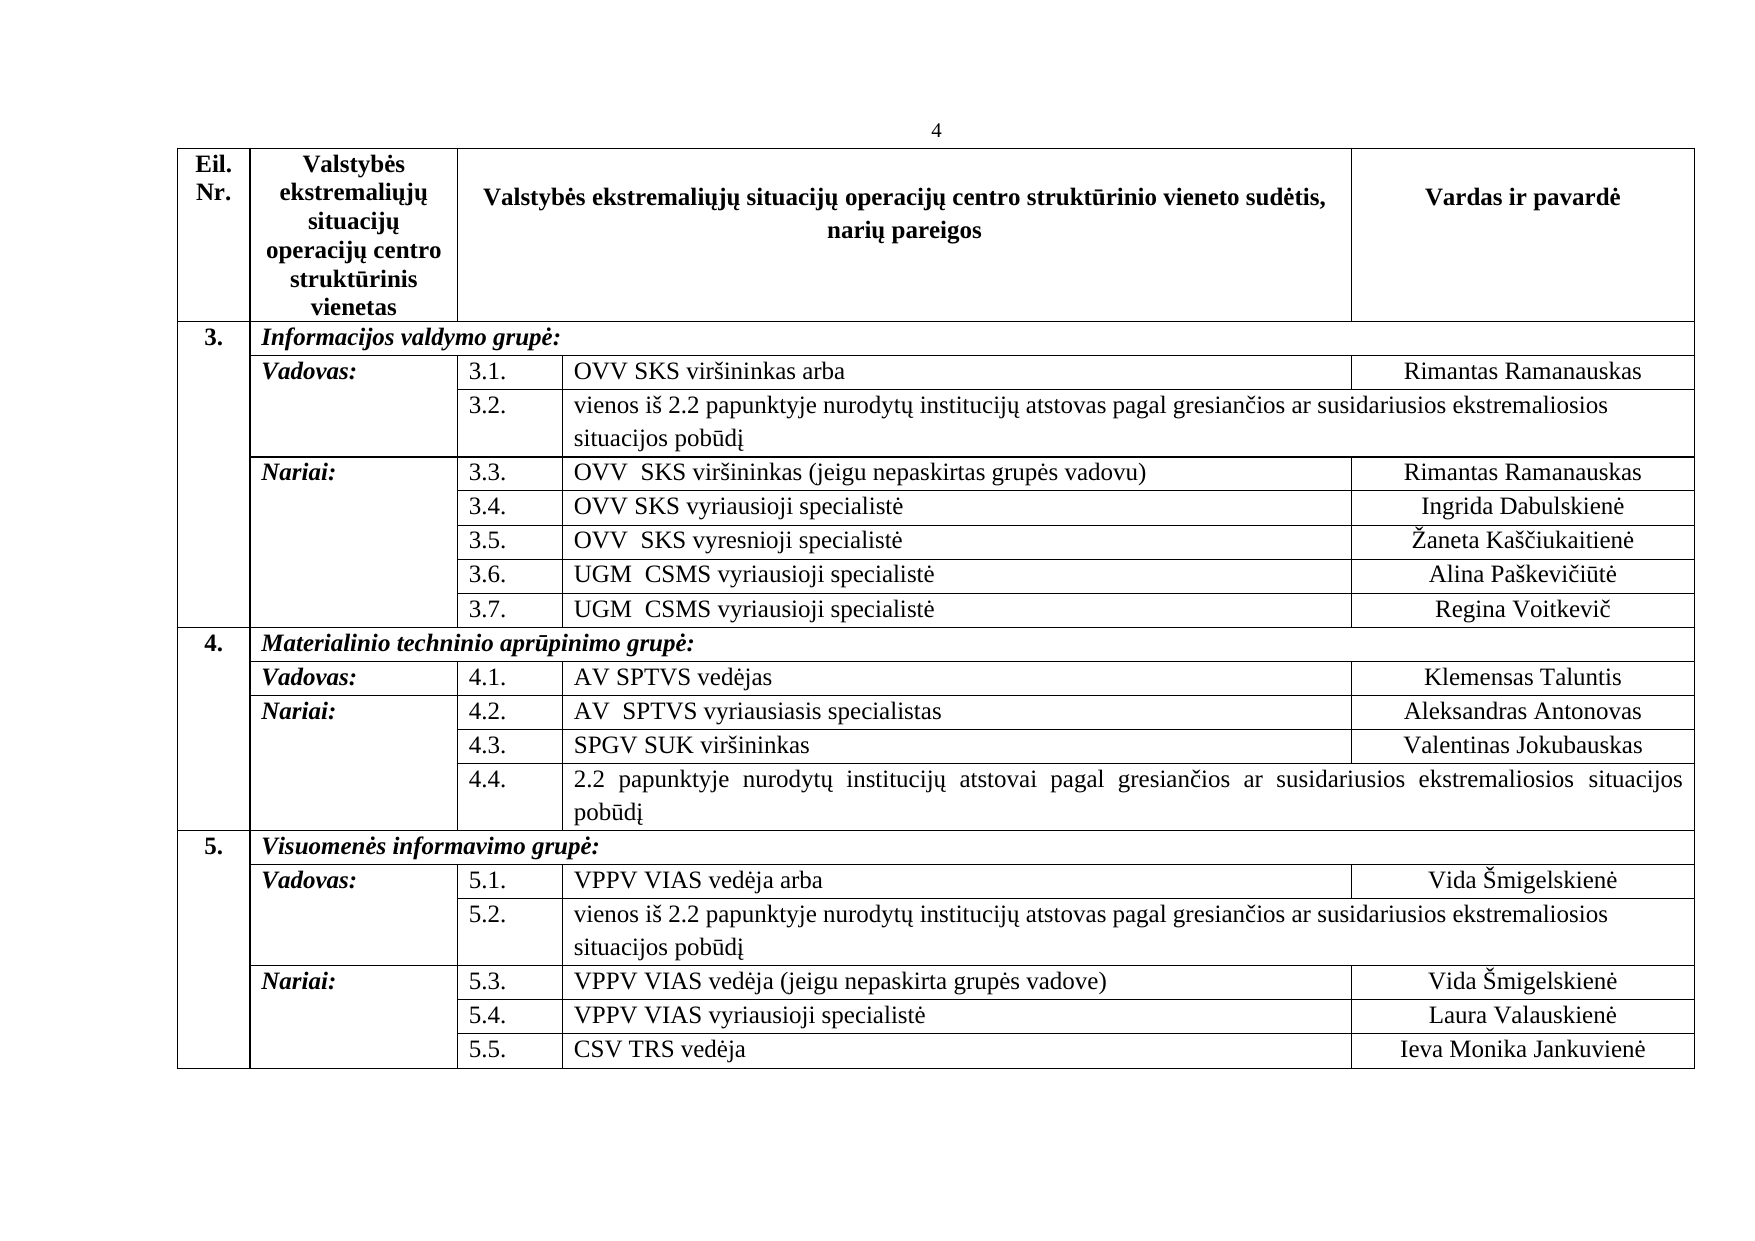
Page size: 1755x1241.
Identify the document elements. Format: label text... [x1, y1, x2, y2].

table_cell 5.4. [458, 1000, 562, 1033]
table_cell Ingrida Dabulskienė [1352, 491, 1694, 524]
table_cell UGM CSMS vyriausioji specialistė [563, 594, 1351, 627]
table_cell 4.1. [458, 662, 562, 695]
table_cell 3.2. [458, 390, 562, 456]
table_cell CSV TRS vedėja [563, 1034, 1351, 1067]
table_cell Regina Voitkevič [1352, 594, 1694, 627]
table_cell 3.4. [458, 491, 562, 524]
table_cell 5.1. [458, 865, 562, 898]
table_cell 3.6. [458, 560, 562, 593]
table_cell AV SPTVS vedėjas [563, 662, 1351, 695]
table_cell Aleksandras Antonovas [1352, 696, 1694, 729]
table_cell Rimantas Ramanauskas [1352, 356, 1694, 389]
table_cell VPPV VIAS vyriausioji specialistė [563, 1000, 1351, 1033]
table_cell OVV SKS viršininkas arba [563, 356, 1351, 389]
table_cell Vida Šmigelskienė [1352, 865, 1694, 898]
table_header Valstybės ekstremaliųjų situacijų operacijų centro struktūrinis vienetas [251, 149, 457, 321]
table_cell OVV SKS viršininkas (jeigu nepaskirtas grupės vadovu) [563, 458, 1351, 490]
table_cell 3.1. [458, 356, 562, 389]
table_cell 4.4. [458, 764, 562, 830]
table_cell UGM CSMS vyriausioji specialistė [563, 560, 1351, 593]
table_cell 4.2. [458, 696, 562, 729]
table_cell 4. [178, 628, 249, 830]
table_cell Vida Šmigelskienė [1352, 966, 1694, 999]
table_cell Rimantas Ramanauskas [1352, 458, 1694, 490]
table_cell 3.5. [458, 526, 562, 558]
table_cell Vadovas: [251, 356, 457, 456]
table_cell VPPV VIAS vedėja arba [563, 865, 1351, 898]
table_cell 5.3. [458, 966, 562, 999]
table_cell Klemensas Taluntis [1352, 662, 1694, 695]
table_cell 4.3. [458, 730, 562, 763]
table_cell Alina Paškevičiūtė [1352, 560, 1694, 593]
table_cell vienos iš 2.2 papunktyje nurodytų institucijų atstovas pagal gresiančios ar susidariusios ekstremaliosios situacijos pobūdį [563, 899, 1694, 965]
table_cell Nariai: [251, 966, 457, 1067]
table_cell Nariai: [251, 458, 457, 627]
table_cell Informacijos valdymo grupė: [251, 322, 1694, 355]
table_cell 5.2. [458, 899, 562, 965]
table_cell Vadovas: [251, 865, 457, 965]
table_cell 3. [178, 322, 249, 627]
table_cell 5.5. [458, 1034, 562, 1067]
table_cell OVV SKS vyriausioji specialistė [563, 491, 1351, 524]
table_cell Materialinio techninio aprūpinimo grupė: [251, 628, 1694, 661]
table_cell Valentinas Jokubauskas [1352, 730, 1694, 763]
table_cell Vadovas: [251, 662, 457, 695]
table_cell 3.7. [458, 594, 562, 627]
table_header Vardas ir pavardė [1352, 149, 1694, 321]
table_cell Laura Valauskienė [1352, 1000, 1694, 1033]
table_cell VPPV VIAS vedėja (jeigu nepaskirta grupės vadove) [563, 966, 1351, 999]
table_cell Nariai: [251, 696, 457, 830]
table_cell vienos iš 2.2 papunktyje nurodytų institucijų atstovas pagal gresiančios ar susidariusios ekstremaliosios situacijos pobūdį [563, 390, 1694, 456]
table_header Valstybės ekstremaliųjų situacijų operacijų centro struktūrinio vieneto sudėtis, narių pareigos [458, 149, 1351, 321]
table_cell AV SPTVS vyriausiasis specialistas [563, 696, 1351, 729]
table_cell Visuomenės informavimo grupė: [251, 831, 1694, 864]
table_cell 2.2 papunktyje nurodytų institucijų atstovai pagal gresiančios ar susidariusios ekstremaliosios situacijos pobūdį [563, 764, 1694, 830]
table_cell Ieva Monika Jankuvienė [1352, 1034, 1694, 1067]
table_header Eil. Nr. [178, 149, 249, 321]
table_cell 5. [178, 831, 249, 1067]
table_cell 3.3. [458, 458, 562, 490]
table_cell SPGV SUK viršininkas [563, 730, 1351, 763]
table_cell Žaneta Kaščiukaitienė [1352, 526, 1694, 558]
table_cell OVV SKS vyresnioji specialistė [563, 526, 1351, 558]
